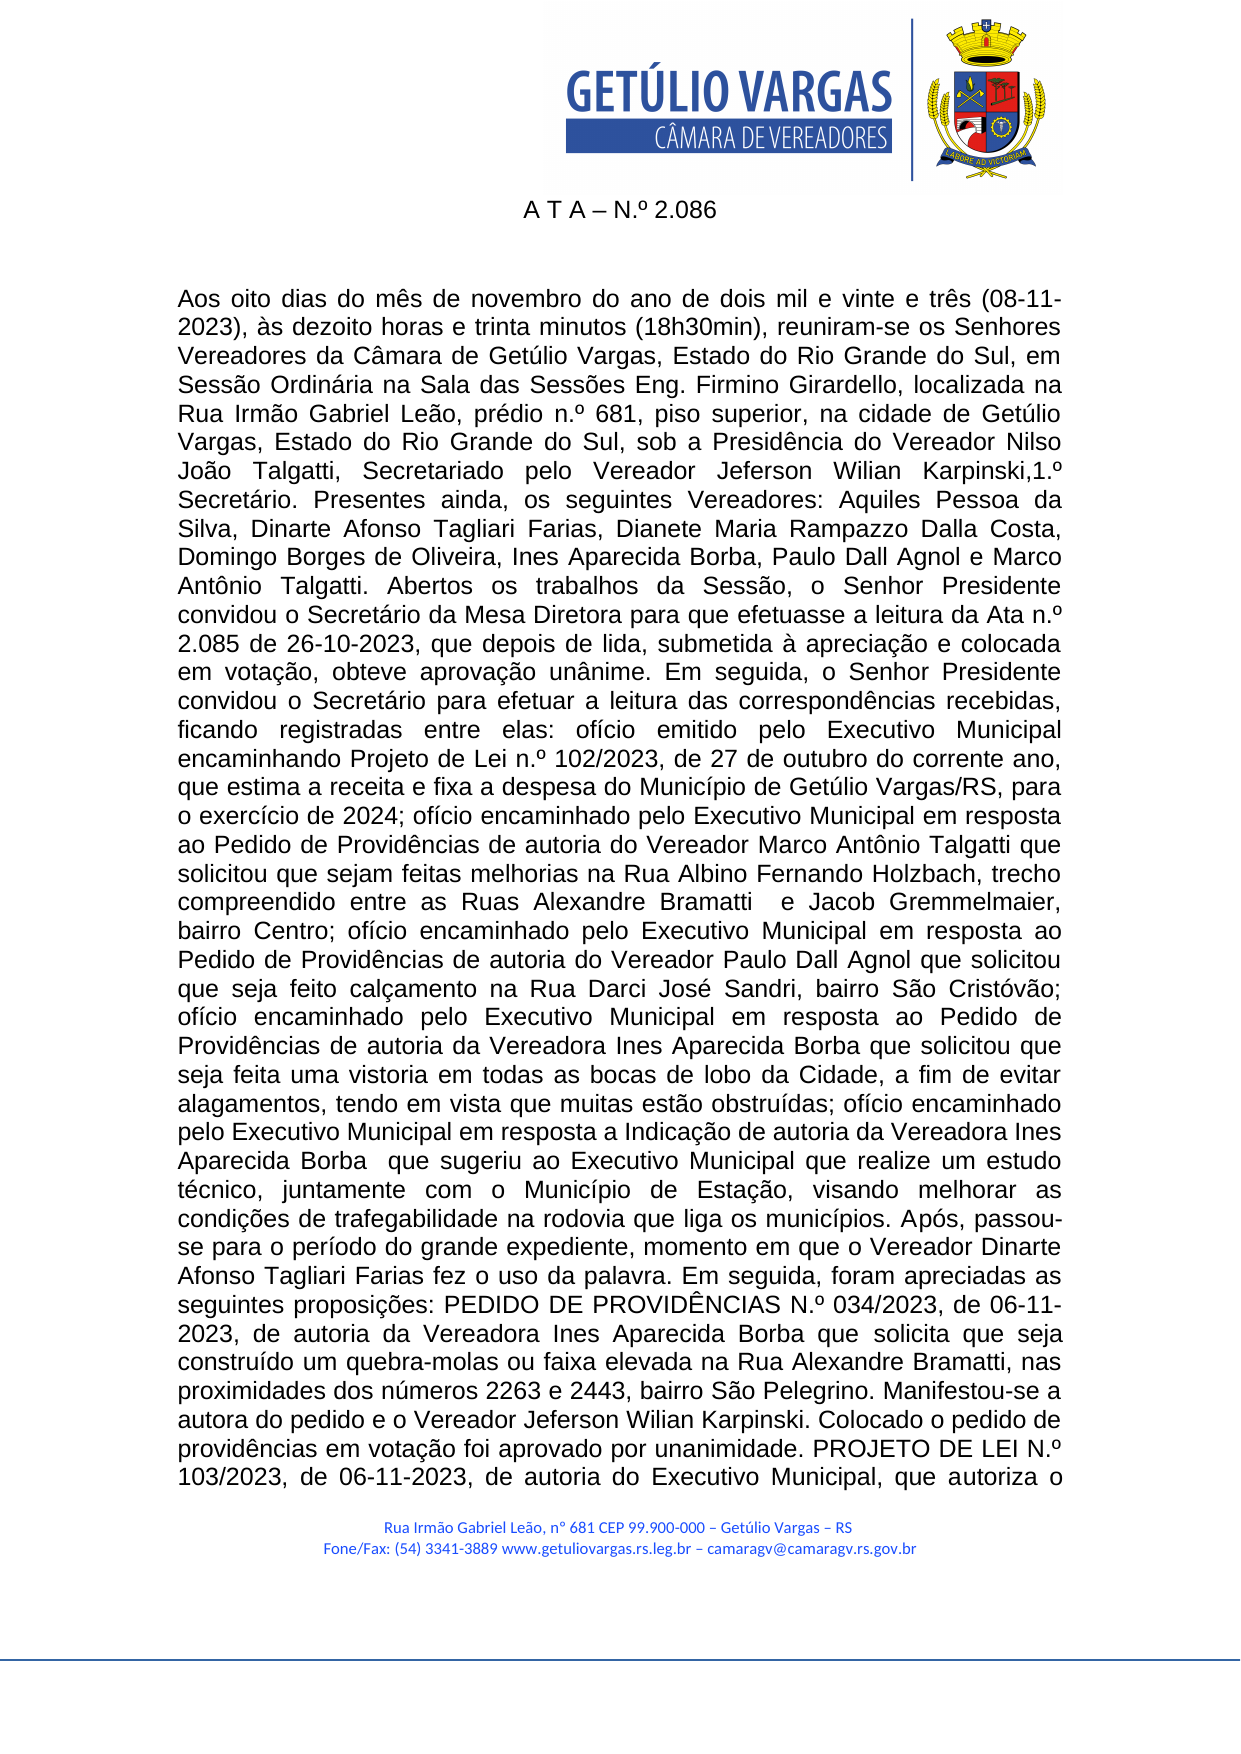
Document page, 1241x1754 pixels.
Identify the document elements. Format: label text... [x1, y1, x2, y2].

text A T A – N.º 2.086 [177, 187, 1063, 223]
text Aos oito dias do mês de novembro do ano de dois mil e vinte e três (08-11-2023), às dezoito horas e trinta minutos (18h30min), reuniram-se os Senhores Vereadores da Câmara de Getúlio Vargas, Estado do Rio Grande do Sul, em Sessão Ordinária na Sala das Sessões Eng. Firmino Girardello, localizada na Rua Irmão Gabriel Leão, prédio n.º 681, piso superior, na cidade de Getúlio Vargas, Estado do Rio Grande do Sul, sob a Presidência do Vereador Nilso João Talgatti, Secretariado pelo Vereador Jeferson Wilian Karpinski,1.º Secretário. Presentes ainda, os seguintes Vereadores: Aquiles Pessoa da Silva, Dinarte Afonso Tagliari Farias, Dianete Maria Rampazzo Dalla Costa, Domingo Borges de Oliveira, Ines Aparecida Borba, Paulo Dall Agnol e Marco Antônio Talgatti. Abertos os trabalhos da Sessão, o Senhor Presidente convidou o Secretário da Mesa Diretora para que efetuasse a leitura da Ata n.º 2.085 de 26-10-2023, que depois de lida, submetida à apreciação e colocada em votação, obteve aprovação unânime. Em seguida, o Senhor Presidente convidou o Secretário para efetuar a leitura das correspondências recebidas, ficando registradas entre elas: ofício emitido pelo Executivo Municipal encaminhando Projeto de Lei n.º 102/2023, de 27 de outubro do corrente ano, que estima a receita e fixa a despesa do Município de Getúlio Vargas/RS, para o exercício de 2024; ofício encaminhado pelo Executivo Municipal em resposta ao Pedido de Providências de autoria do Vereador Marco Antônio Talgatti que solicitou que sejam feitas melhorias na Rua Albino Fernando Holzbach, trecho compreendido entre as Ruas Alexandre Bramatti e Jacob Gremmelmaier, bairro Centro; ofício encaminhado pelo Executivo Municipal em resposta ao Pedido de Providências de autoria do Vereador Paulo Dall Agnol que solicitou que seja feito calçamento na Rua Darci José Sandri, bairro São Cristóvão; ofício encaminhado pelo Executivo Municipal em resposta ao Pedido de Providências de autoria da Vereadora Ines Aparecida Borba que solicitou que seja feita uma vistoria em todas as bocas de lobo da Cidade, a fim de evitar alagamentos, tendo em vista que muitas estão obstruídas; ofício encaminhado pelo Executivo Municipal em resposta a Indicação de autoria da Vereadora Ines Aparecida Borba que sugeriu ao Executivo Municipal que realize um estudo técnico, juntamente com o Município de Estação, visando melhorar as condições de trafegabilidade na rodovia que liga os municípios. Após, passou-se para o período do grande expediente, momento em que o Vereador Dinarte Afonso Tagliari Farias fez o uso da palavra. Em seguida, foram apreciadas as seguintes proposições: PEDIDO DE PROVIDÊNCIAS N.º 034/2023, de 06-11-2023, de autoria da Vereadora Ines Aparecida Borba que solicita que seja construído um quebra-molas ou faixa elevada na Rua Alexandre Bramatti, nas proximidades dos números 2263 e 2443, bairro São Pelegrino. Manifestou-se a autora do pedido e o Vereador Jeferson Wilian Karpinski. Colocado o pedido de providências em votação foi aprovado por unanimidade. PROJETO DE LEI N.º 103/2023, de 06-11-2023, de autoria do Executivo Municipal, que autoriza o [177, 284, 1063, 1491]
